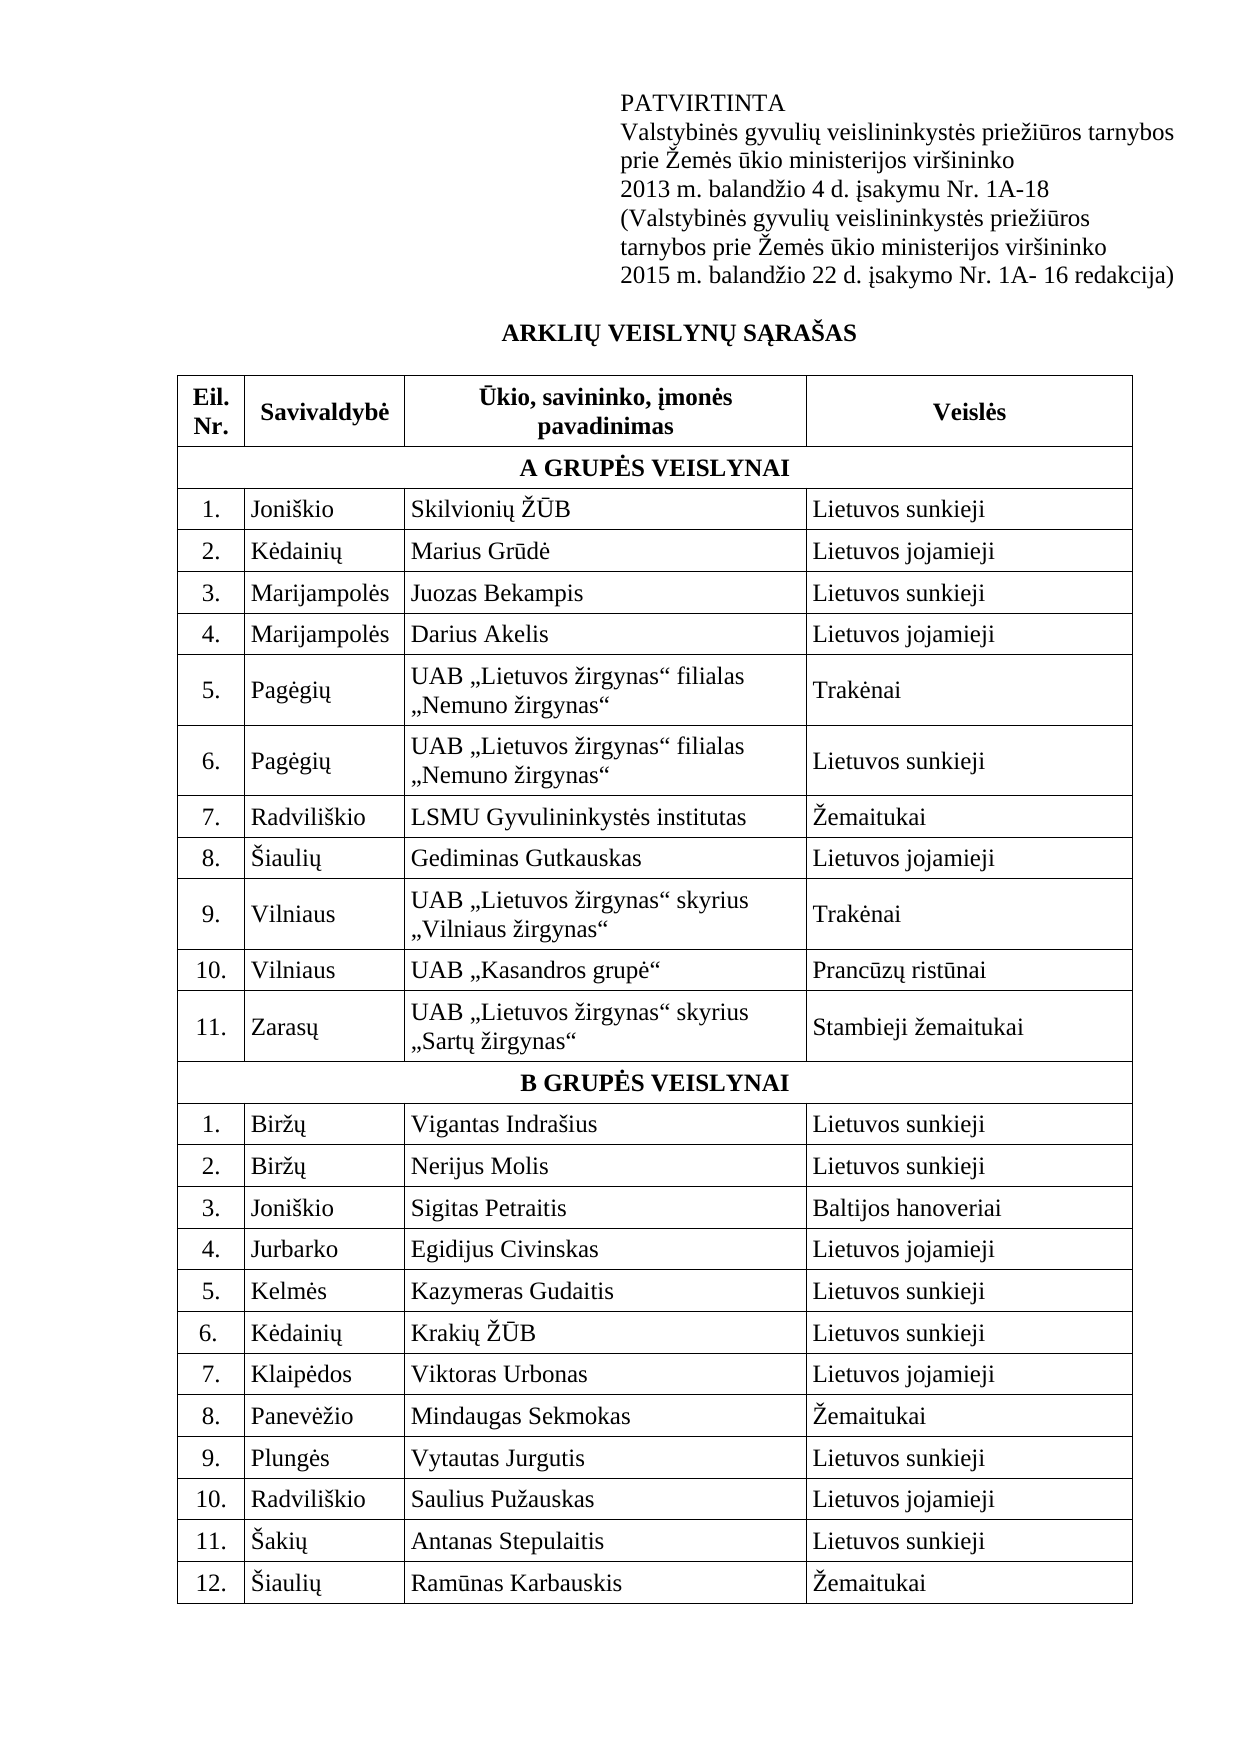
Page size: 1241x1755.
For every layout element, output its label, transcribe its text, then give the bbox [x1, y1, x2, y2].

table_cell Biržų [245, 1145, 404, 1186]
table_cell UAB „Kasandros grupė“ [405, 950, 806, 990]
table_cell Lietuvos jojamieji [807, 1229, 1132, 1269]
table_cell Nerijus Molis [405, 1145, 806, 1186]
table_cell Pagėgių [245, 726, 404, 795]
table_cell 11. [178, 1520, 244, 1561]
table_cell 7. [178, 1354, 244, 1394]
text 2015 m. balandžio 22 d. įsakymo Nr. 1A- 16 redakcija) [620, 260, 1181, 289]
table_cell Lietuvos sunkieji [807, 489, 1132, 529]
table_cell Marijampolės [245, 614, 404, 654]
table_cell Vilniaus [245, 879, 404, 949]
table_cell Pagėgių [245, 655, 404, 724]
table_cell UAB „Lietuvos žirgynas“ filialas „Nemuno žirgynas“ [405, 726, 806, 795]
table_cell 1. [178, 1104, 244, 1144]
table_cell Biržų [245, 1104, 404, 1144]
table_cell Žemaitukai [807, 796, 1132, 837]
table_cell 9. [178, 1437, 244, 1477]
table_cell Kėdainių [245, 1312, 404, 1352]
table_cell Lietuvos sunkieji [807, 1145, 1132, 1186]
table_cell Plungės [245, 1437, 404, 1477]
table_header Eil. Nr. [178, 376, 244, 446]
table_cell Gediminas Gutkauskas [405, 838, 806, 878]
table_cell Vilniaus [245, 950, 404, 990]
table_cell A GRUPĖS VEISLYNAI [178, 447, 1132, 487]
table_cell Lietuvos sunkieji [807, 1520, 1132, 1561]
table_cell Krakių ŽŪB [405, 1312, 806, 1352]
table_cell Viktoras Urbonas [405, 1354, 806, 1394]
table_cell Trakėnai [807, 879, 1132, 949]
table_cell 6. [178, 1312, 244, 1352]
table_cell Marijampolės [245, 572, 404, 612]
table_cell Šiaulių [245, 1562, 404, 1602]
table_cell Ramūnas Karbauskis [405, 1562, 806, 1602]
table_cell Kelmės [245, 1270, 404, 1311]
table_cell Stambieji žemaitukai [807, 991, 1132, 1061]
table_cell 10. [178, 950, 244, 990]
table_cell Baltijos hanoveriai [807, 1187, 1132, 1227]
text Valstybinės gyvulių veislininkystės priežiūros tarnybos prie Žemės ūkio ministerijos viršininko [620, 117, 1181, 174]
table_cell Lietuvos sunkieji [807, 572, 1132, 612]
table_cell 3. [178, 572, 244, 612]
table_cell Sigitas Petraitis [405, 1187, 806, 1227]
text PATVIRTINTA [620, 88, 1181, 117]
table_cell 3. [178, 1187, 244, 1227]
table_cell Šakių [245, 1520, 404, 1561]
table_cell Antanas Stepulaitis [405, 1520, 806, 1561]
table_cell B GRUPĖS VEISLYNAI [178, 1062, 1132, 1102]
table_cell Lietuvos sunkieji [807, 726, 1132, 795]
table_cell 2. [178, 530, 244, 571]
table_cell Šiaulių [245, 838, 404, 878]
table_cell Kėdainių [245, 530, 404, 571]
text 2013 m. balandžio 4 d. įsakymu Nr. 1A-18 [620, 174, 1181, 203]
table_cell 4. [178, 614, 244, 654]
table_cell Radviliškio [245, 796, 404, 837]
table_cell Joniškio [245, 1187, 404, 1227]
table_cell 4. [178, 1229, 244, 1269]
table_cell Trakėnai [807, 655, 1132, 724]
table_cell Lietuvos jojamieji [807, 838, 1132, 878]
table_cell Lietuvos jojamieji [807, 530, 1132, 571]
table_cell 5. [178, 1270, 244, 1311]
table_cell Joniškio [245, 489, 404, 529]
table_cell 6. [178, 726, 244, 795]
table_cell Saulius Pužauskas [405, 1479, 806, 1519]
table_cell Prancūzų ristūnai [807, 950, 1132, 990]
table_cell Lietuvos sunkieji [807, 1312, 1132, 1352]
table_cell Lietuvos sunkieji [807, 1104, 1132, 1144]
table_cell Zarasų [245, 991, 404, 1061]
table_header Ūkio, savininko, įmonės pavadinimas [405, 376, 806, 446]
table_cell UAB „Lietuvos žirgynas“ skyrius „Vilniaus žirgynas“ [405, 879, 806, 949]
table_cell Egidijus Civinskas [405, 1229, 806, 1269]
table_cell Lietuvos sunkieji [807, 1270, 1132, 1311]
table_cell UAB „Lietuvos žirgynas“ filialas „Nemuno žirgynas“ [405, 655, 806, 724]
table_cell 11. [178, 991, 244, 1061]
table_cell Lietuvos jojamieji [807, 614, 1132, 654]
table_cell Žemaitukai [807, 1395, 1132, 1436]
table_cell Lietuvos jojamieji [807, 1354, 1132, 1394]
table_cell Klaipėdos [245, 1354, 404, 1394]
table_cell Radviliškio [245, 1479, 404, 1519]
table_header Veislės [807, 376, 1132, 446]
table_cell Panevėžio [245, 1395, 404, 1436]
table_cell Vigantas Indrašius [405, 1104, 806, 1144]
table_cell 9. [178, 879, 244, 949]
table_cell 8. [178, 838, 244, 878]
table_cell Žemaitukai [807, 1562, 1132, 1602]
text (Valstybinės gyvulių veislininkystės priežiūros tarnybos prie Žemės ūkio ministerijos viršininko [620, 203, 1181, 260]
table_cell 2. [178, 1145, 244, 1186]
table_cell Vytautas Jurgutis [405, 1437, 806, 1477]
table_cell Mindaugas Sekmokas [405, 1395, 806, 1436]
table_cell 5. [178, 655, 244, 724]
table_cell 7. [178, 796, 244, 837]
text ARKLIŲ VEISLYNŲ SĄRAŠAS [177, 318, 1181, 347]
table_header Savivaldybė [245, 376, 404, 446]
table_cell 1. [178, 489, 244, 529]
table_cell Marius Grūdė [405, 530, 806, 571]
table_cell Jurbarko [245, 1229, 404, 1269]
table_cell Lietuvos jojamieji [807, 1479, 1132, 1519]
table_cell 10. [178, 1479, 244, 1519]
table_cell UAB „Lietuvos žirgynas“ skyrius „Sartų žirgynas“ [405, 991, 806, 1061]
table_cell LSMU Gyvulininkystės institutas [405, 796, 806, 837]
table_cell 8. [178, 1395, 244, 1436]
table_cell 12. [178, 1562, 244, 1602]
table_cell Lietuvos sunkieji [807, 1437, 1132, 1477]
table_cell Skilvionių ŽŪB [405, 489, 806, 529]
table_cell Kazymeras Gudaitis [405, 1270, 806, 1311]
table_cell Juozas Bekampis [405, 572, 806, 612]
table_cell Darius Akelis [405, 614, 806, 654]
